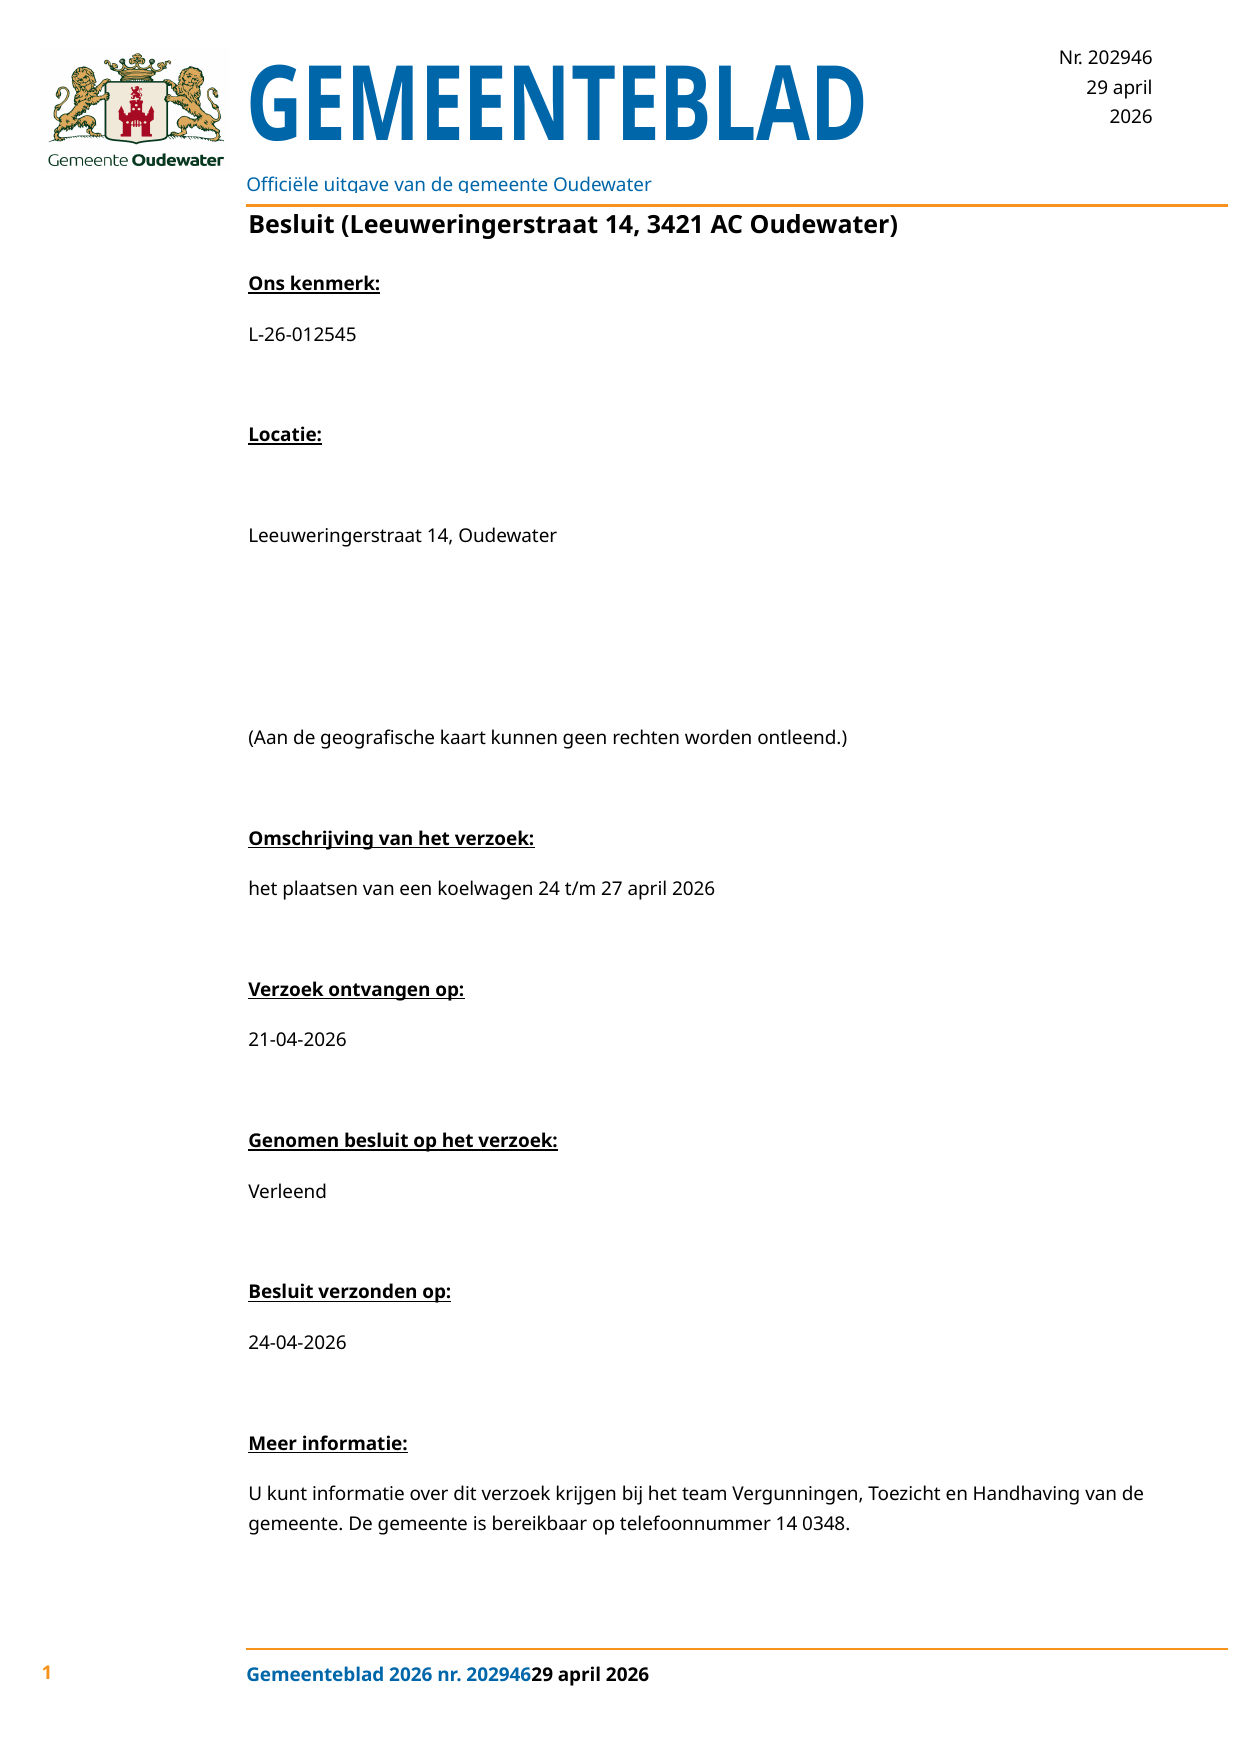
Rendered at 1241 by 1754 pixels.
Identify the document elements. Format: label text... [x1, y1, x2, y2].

text Besluit (Leeuweringerstraat 14, 3421 AC Oudewater) [248, 207, 1152, 241]
picture [41, 47, 231, 172]
text Locatie: [248, 422, 1152, 447]
text Leeuweringerstraat 14, Oudewater [248, 522, 1152, 548]
text Omschrijving van het verzoek: [248, 825, 1152, 851]
text Besluit verzonden op: [248, 1279, 1152, 1304]
text U kunt informatie over dit verzoek krijgen bij het team Vergunningen, Toezicht en Handhaving van de gemeente. De gemeente is bereikbaar op telefoonnummer 14 0348. [248, 1480, 1152, 1536]
text het plaatsen van een koelwagen 24 t/m 27 april 2026 [248, 875, 1152, 901]
text 24-04-2026 [248, 1329, 1152, 1355]
text L-26-012545 [248, 321, 1152, 346]
text Ons kenmerk: [248, 270, 1152, 296]
text Verzoek ontvangen op: [248, 976, 1152, 1002]
text (Aan de geografische kaart kunnen geen rechten worden ontleend.) [248, 724, 1152, 750]
text Genomen besluit op het verzoek: [248, 1127, 1152, 1153]
text Meer informatie: [248, 1430, 1152, 1456]
text Verleend [248, 1178, 1152, 1203]
text 21-04-2026 [248, 1027, 1152, 1052]
